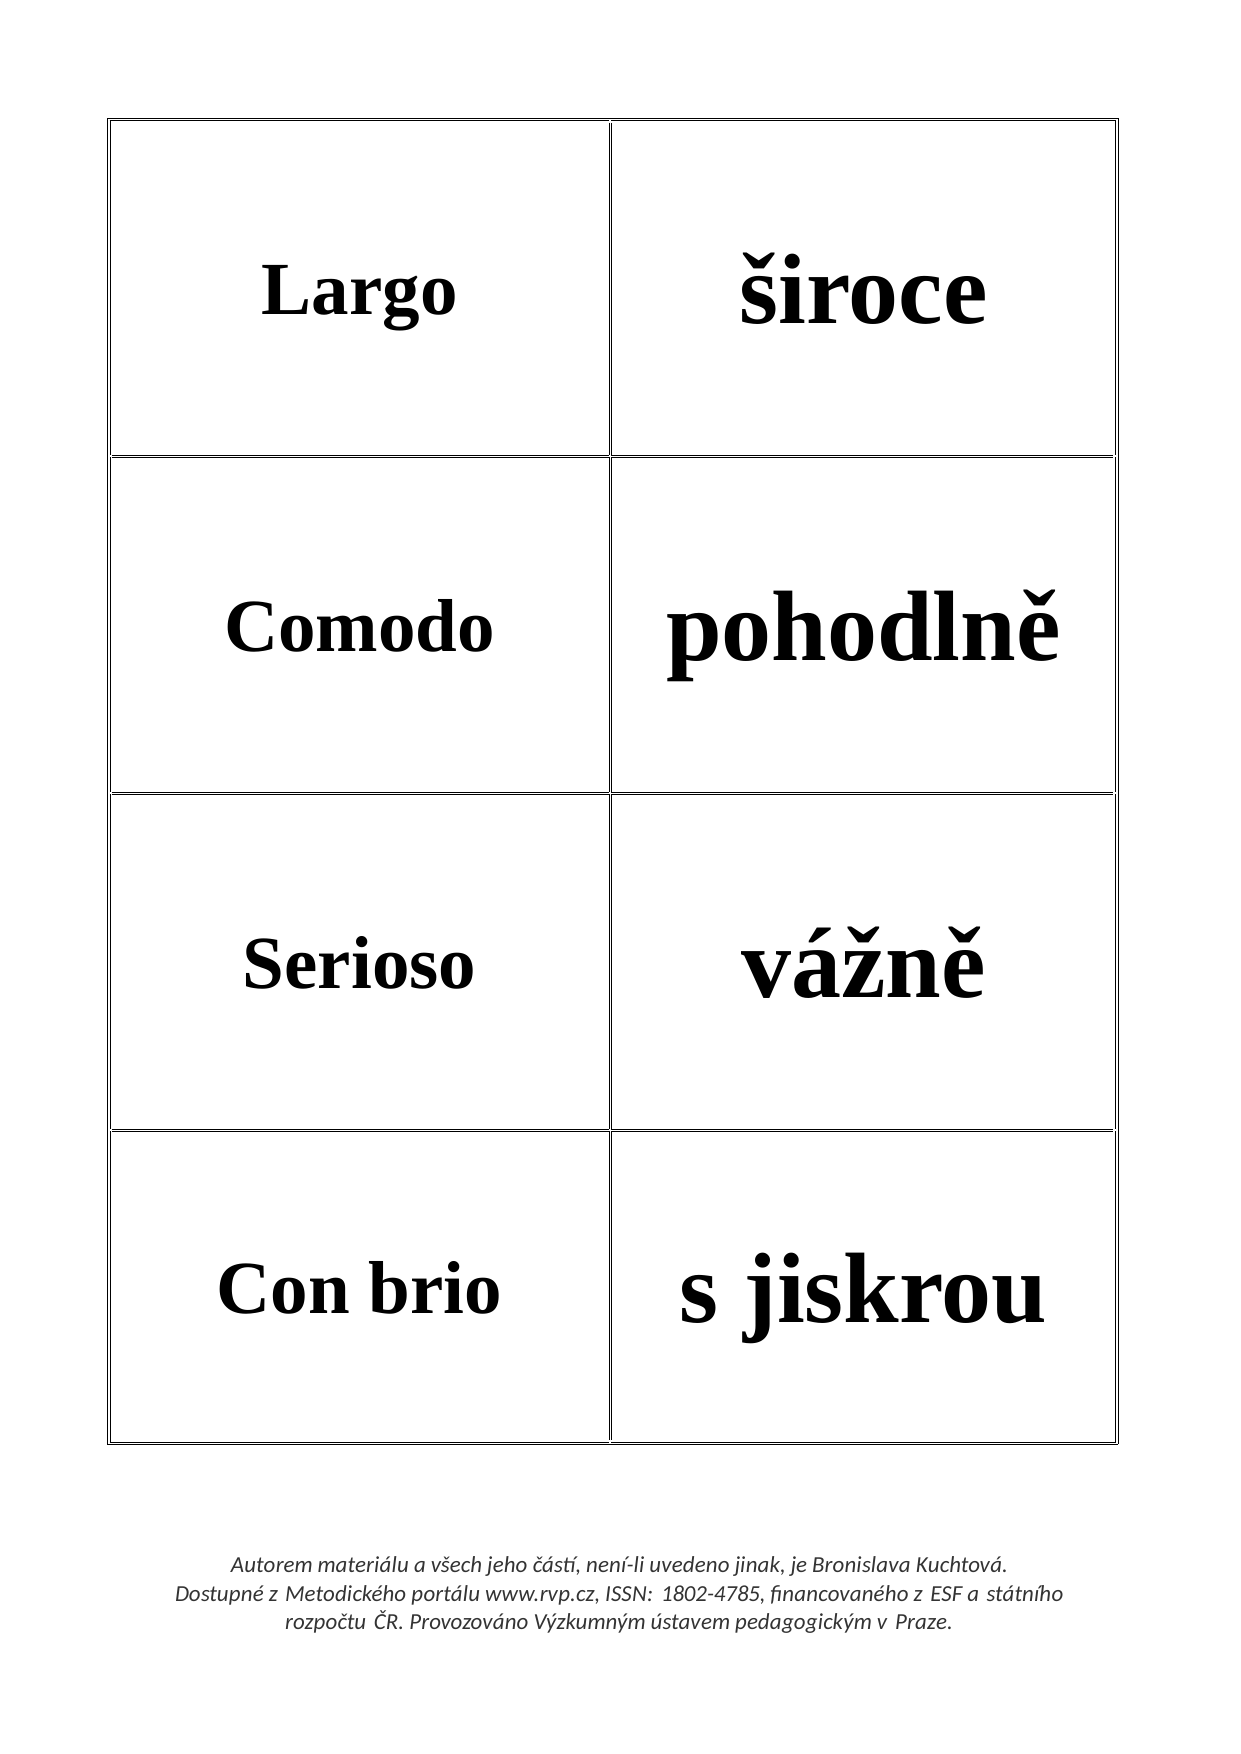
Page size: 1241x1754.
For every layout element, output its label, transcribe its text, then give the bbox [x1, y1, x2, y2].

table_header široce [610, 119, 1117, 455]
table_cell Con brio [111, 1132, 610, 1442]
table_cell Serioso [111, 795, 609, 1129]
table_cell vážně [610, 792, 1117, 1129]
table_cell s jiskrou [610, 1129, 1117, 1442]
table_cell pohodlně [610, 455, 1117, 792]
table_header Largo [109, 119, 610, 455]
table_cell Comodo [111, 458, 609, 792]
